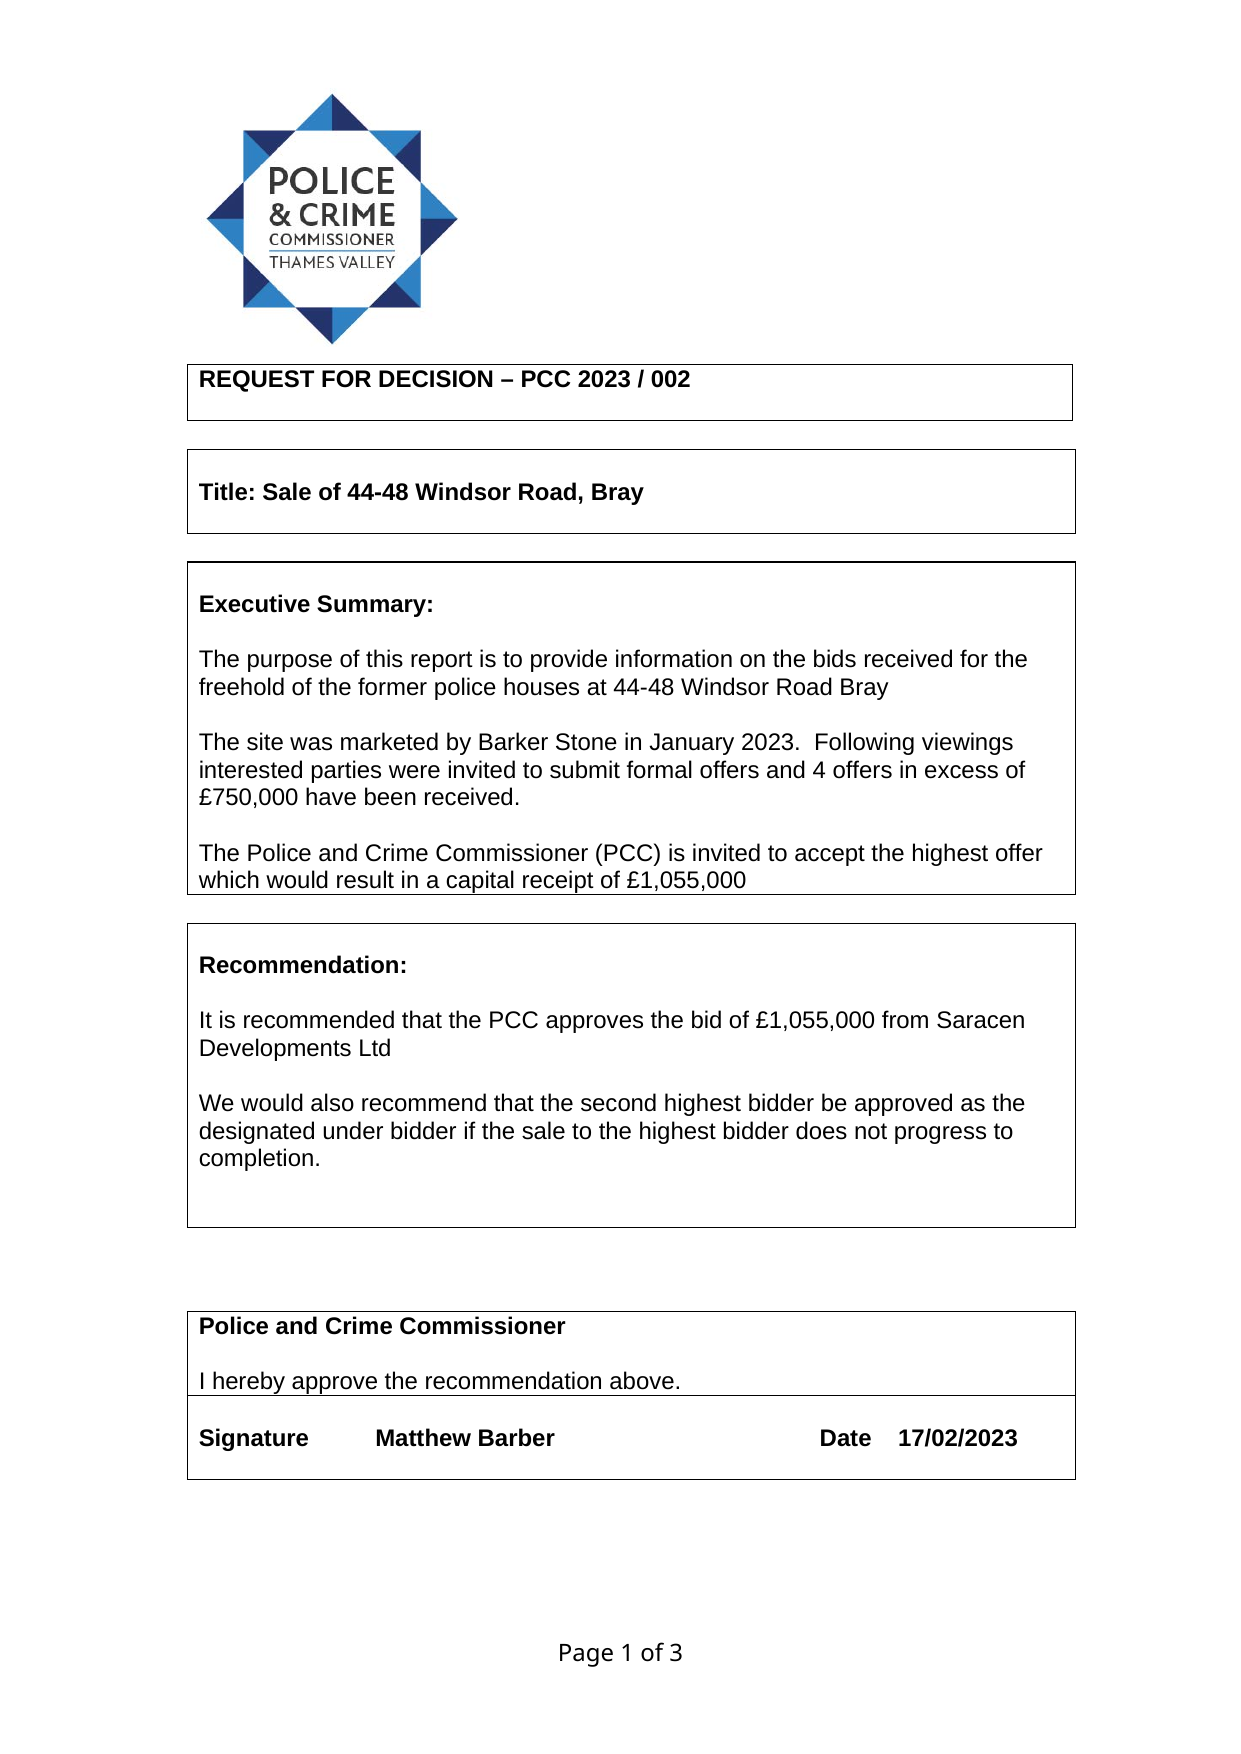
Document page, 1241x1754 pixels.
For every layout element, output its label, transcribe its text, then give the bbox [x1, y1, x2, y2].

table_header Executive Summary: The purpose of this report is to provide information on the bids received for the freehold of the former police houses at 44-48 Windsor Road Bray The site was marketed by Barker Stone in January 2023. Following viewings interested parties were invited to submit formal offers and 4 offers in excess of £750,000 have been received. The Police and Crime Commissioner (PCC) is invited to accept the highest offer which would result in a capital receipt of £1,055,000 [188, 563, 1075, 894]
table_cell Signature Matthew Barber Date 17/02/2023 [188, 1396, 1075, 1479]
table_header Title: Sale of 44-48 Windsor Road, Bray [188, 450, 1075, 533]
table_header REQUEST FOR DECISION – PCC 2023 / 002 [188, 365, 1072, 420]
table_header Recommendation: It is recommended that the PCC approves the bid of £1,055,000 from Saracen Developments Ltd We would also recommend that the second highest bidder be approved as the designated under bidder if the sale to the highest bidder does not progress to completion. [188, 924, 1075, 1227]
table_header Police and Crime Commissioner I hereby approve the recommendation above. [188, 1312, 1075, 1395]
